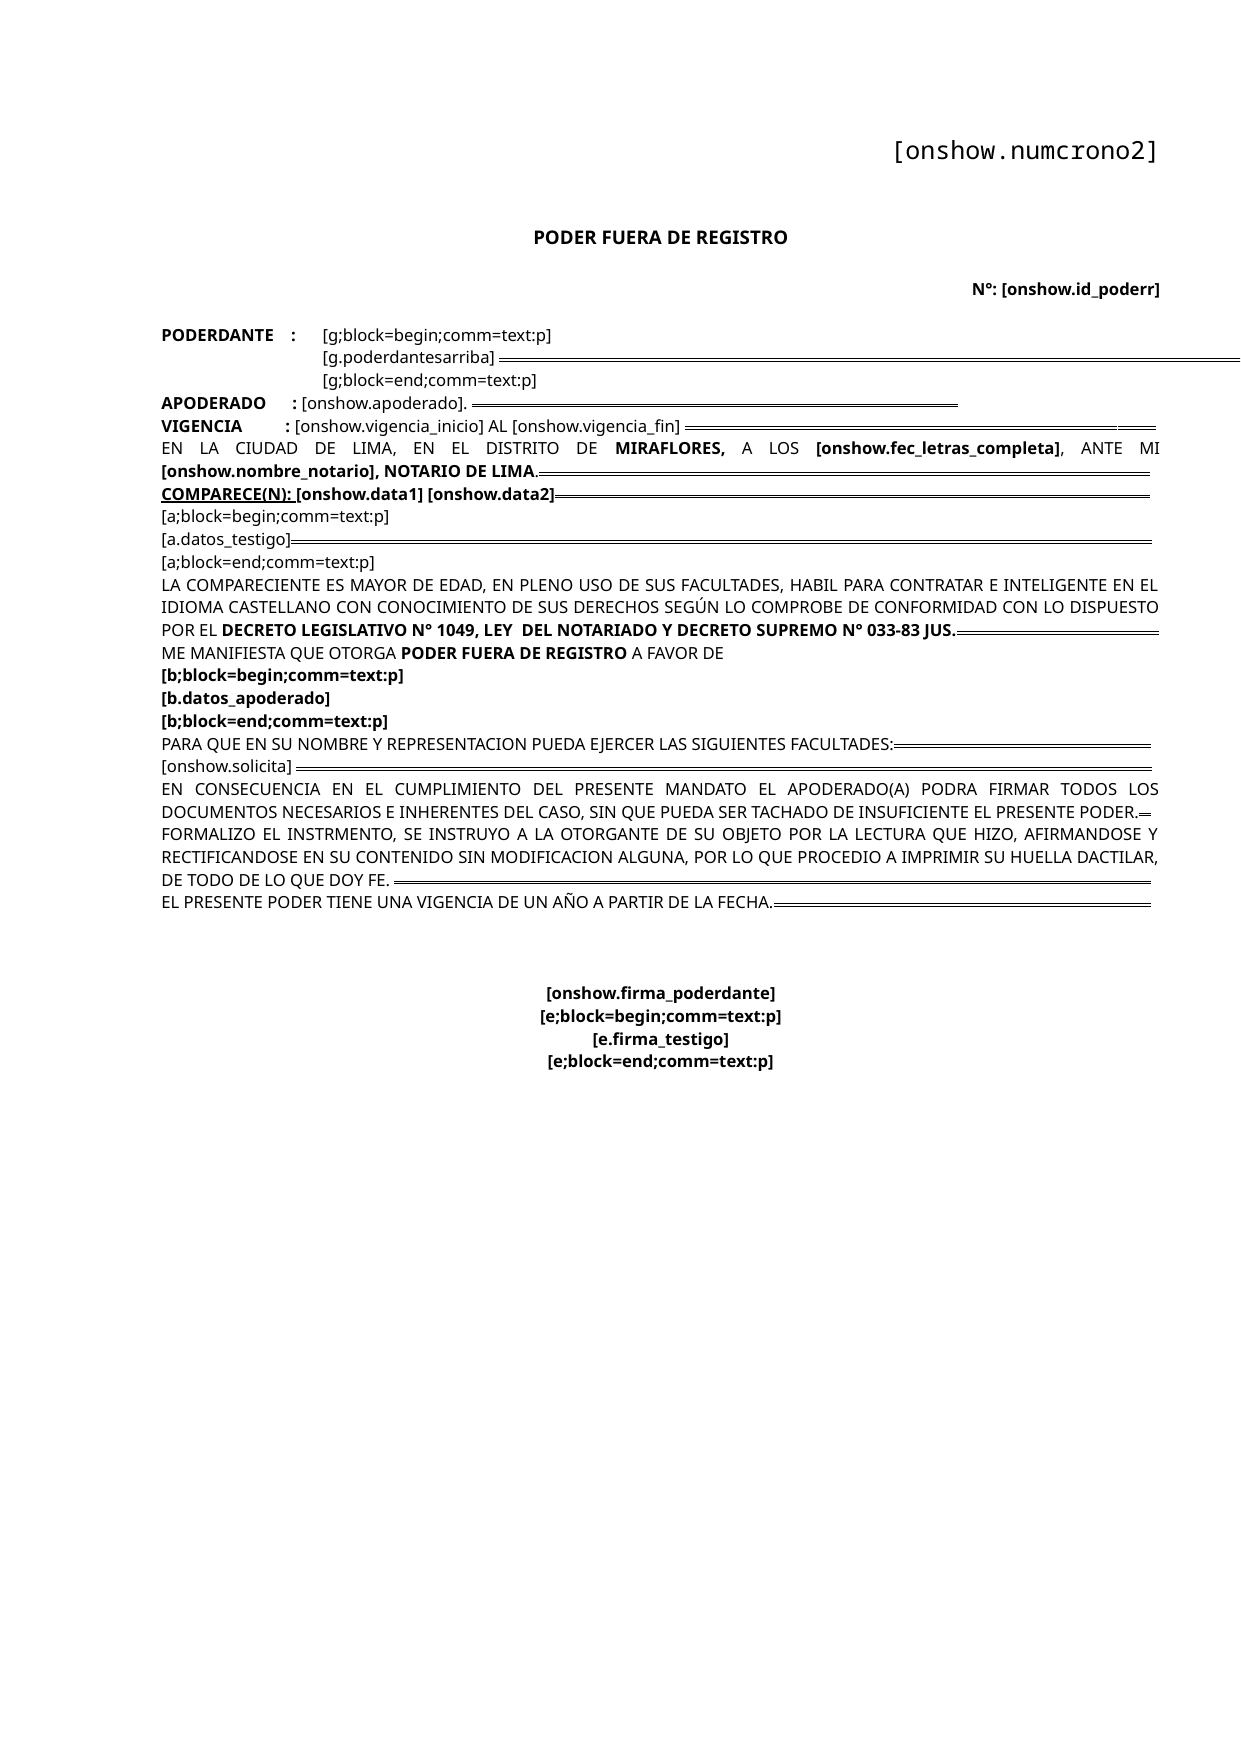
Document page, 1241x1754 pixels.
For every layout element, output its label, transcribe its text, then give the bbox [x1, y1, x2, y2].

text [b.datos_apoderado] [161, 687, 1160, 709]
table_header [g;block=begin;comm=text:p] [g.poderdantesarriba] [g;block=end;comm=text:p] [323, 323, 1160, 391]
text [e.firma_testigo] [161, 1027, 1160, 1050]
text ME MANIFIESTA QUE OTORGA PODER FUERA DE REGISTRO A FAVOR DE [161, 641, 1160, 664]
text PODER FUERA DE REGISTRO [161, 224, 1160, 249]
text LA COMPARECIENTE ES MAYOR DE EDAD, EN PLENO USO DE SUS FACULTADES, HABIL PARA CONTRATAR E INTELIGENTE EN EL IDIOMA CASTELLANO CON CONOCIMIENTO DE SUS DERECHOS SEGÚN LO COMPROBE DE CONFORMIDAD CON LO DISPUESTO POR EL DECRETO LEGISLATIVO N° 1049, LEY DEL NOTARIADO Y DECRETO SUPREMO N° 033-83 JUS. [161, 573, 1160, 641]
text [b;block=begin;comm=text:p] [161, 664, 1160, 687]
text EN CONSECUENCIA EN EL CUMPLIMIENTO DEL PRESENTE MANDATO EL APODERADO(A) PODRA FIRMAR TODOS LOS DOCUMENTOS NECESARIOS E INHERENTES DEL CASO, SIN QUE PUEDA SER TACHADO DE INSUFICIENTE EL PRESENTE PODER. [161, 777, 1160, 823]
text [onshow.solicita] [161, 755, 1160, 777]
text [b;block=end;comm=text:p] [161, 709, 1160, 732]
text [a.datos_testigo] [161, 528, 1160, 550]
text [a;block=end;comm=text:p] [161, 550, 1160, 573]
text [e;block=begin;comm=text:p] [161, 1004, 1160, 1027]
text [onshow.numcrono2] [161, 132, 1160, 166]
text EL PRESENTE PODER TIENE UNA VIGENCIA DE UN AÑO A PARTIR DE LA FECHA. [161, 891, 1160, 914]
text FORMALIZO EL INSTRMENTO, SE INSTRUYO A LA OTORGANTE DE SU OBJETO POR LA LECTURA QUE HIZO, AFIRMANDOSE Y RECTIFICANDOSE EN SU CONTENIDO SIN MODIFICACION ALGUNA, POR LO QUE PROCEDIO A IMPRIMIR SU HUELLA DACTILAR, DE TODO DE LO QUE DOY FE. [161, 823, 1160, 891]
text [a;block=begin;comm=text:p] [161, 505, 1160, 528]
text EN LA CIUDAD DE LIMA, EN EL DISTRITO DE MIRAFLORES, A LOS [onshow.fec_letras_completa], ANTE MI [onshow.nombre_notario], NOTARIO DE LIMA. COMPARECE(N): [onshow.data1] [onshow.data2] [161, 437, 1160, 505]
text [e;block=end;comm=text:p] [161, 1050, 1160, 1073]
text N°: [onshow.id_poderr] [161, 278, 1160, 301]
text APODERADO : [onshow.apoderado]. [161, 391, 1160, 414]
table_header PODERDANTE : [161, 323, 322, 391]
text PARA QUE EN SU NOMBRE Y REPRESENTACION PUEDA EJERCER LAS SIGUIENTES FACULTADES: [161, 732, 1160, 755]
text VIGENCIA : [onshow.vigencia_inicio] AL [onshow.vigencia_fin] [161, 414, 1160, 437]
text [onshow.firma_poderdante] [161, 982, 1160, 1004]
